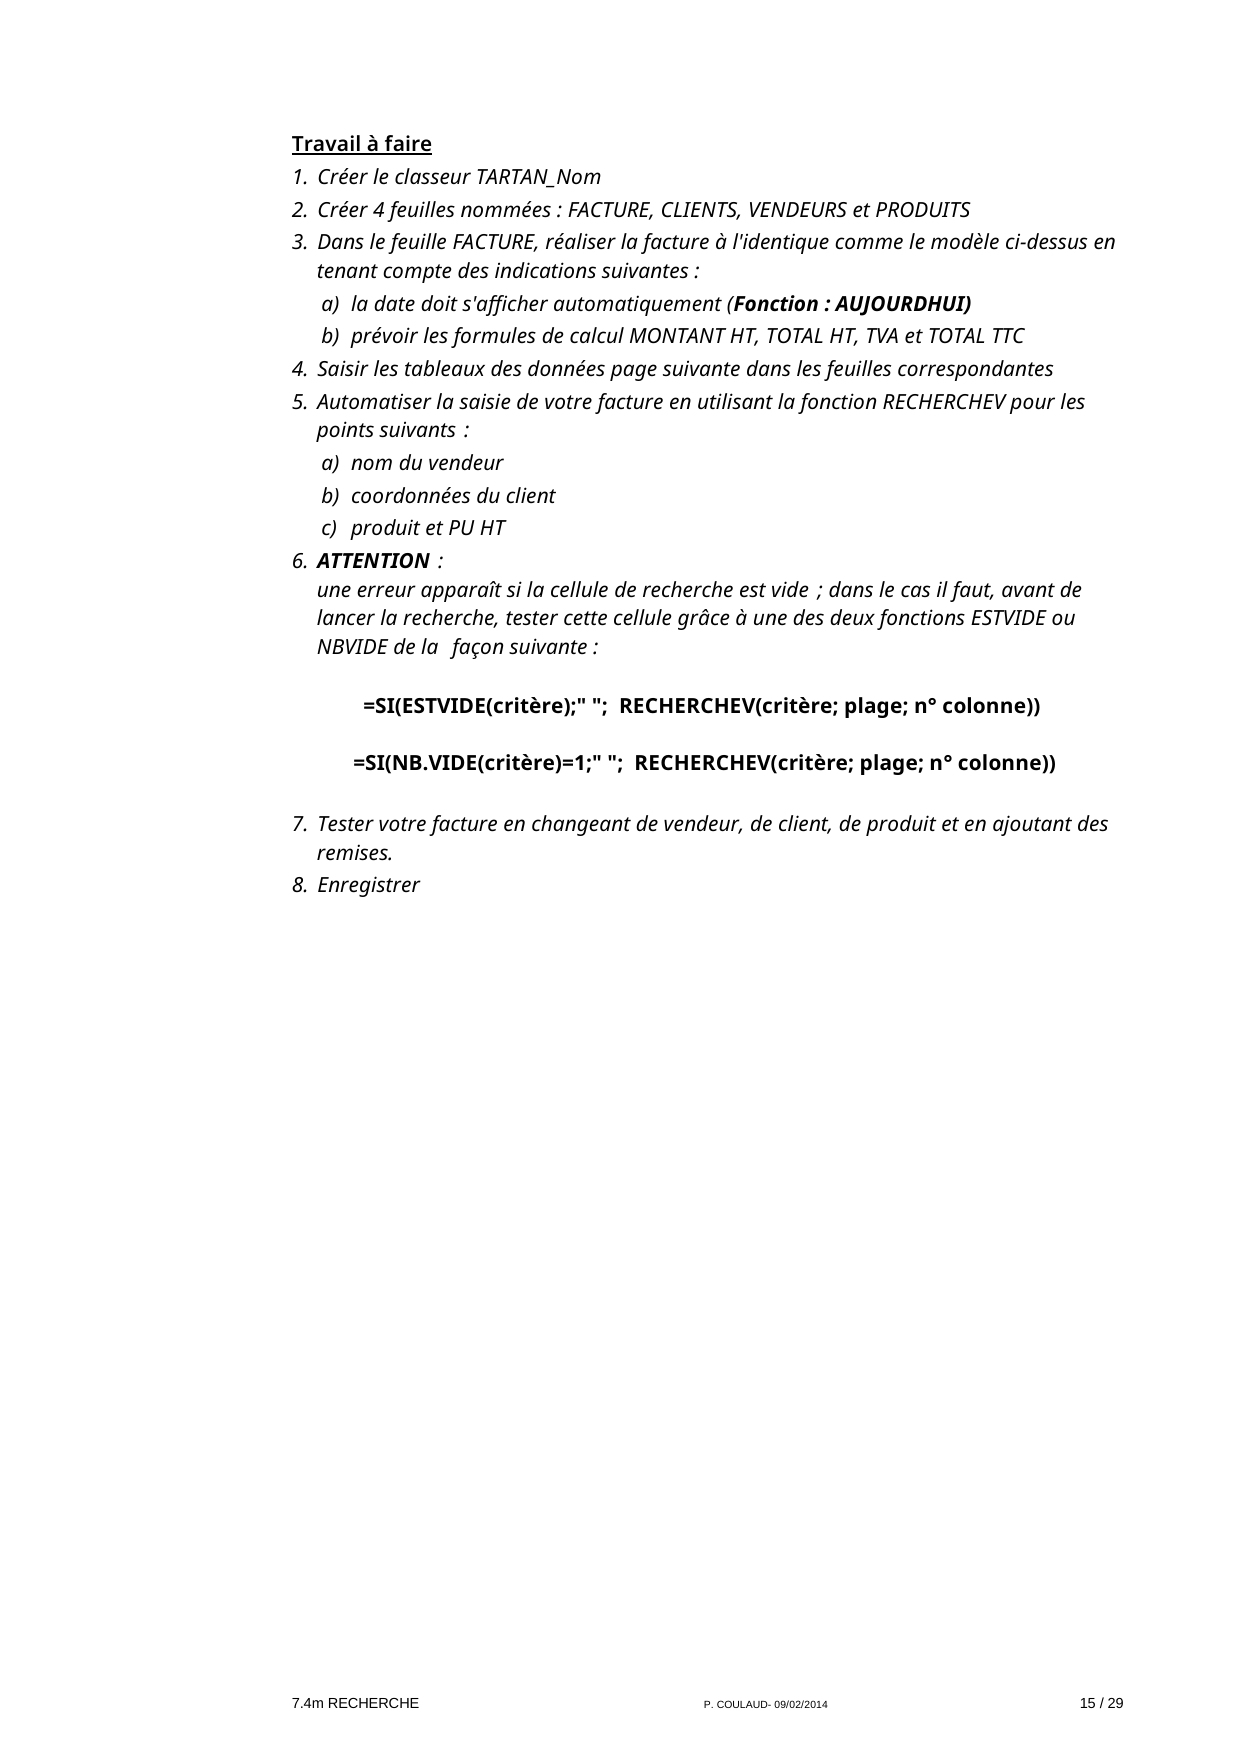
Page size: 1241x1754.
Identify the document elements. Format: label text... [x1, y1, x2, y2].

list la date doit s'afficher automatiquement (Fonction : AUJOURDHUI) [321, 288, 1123, 317]
list coordonnées du client [321, 481, 1123, 509]
list produit et PU HT [321, 513, 1123, 542]
list Saisir les tableaux des données page suivante dans les feuilles correspondantes [292, 354, 1123, 382]
list Enregistrer [292, 870, 1123, 899]
list Automatiser la saisie de votre facture en utilisant la fonction RECHERCHEV pour les points suivants : [292, 387, 1123, 444]
text =SI(NB.VIDE(critère)=1;" "; RECHERCHEV(critère; plage; n° colonne)) [292, 748, 1123, 776]
text =SI(ESTVIDE(critère);" "; RECHERCHEV(critère; plage; n° colonne)) [292, 691, 1123, 719]
list Dans le feuille FACTURE, réaliser la facture à l'identique comme le modèle ci-dessus en tenant compte des indications suivantes : [292, 227, 1123, 284]
list Créer le classeur TARTAN_Nom [292, 162, 1123, 190]
list nom du vendeur [321, 448, 1123, 476]
list Tester votre facture en changeant de vendeur, de client, de produit et en ajoutant des remises. [292, 809, 1123, 866]
list prévoir les formules de calcul MONTANT HT, TOTAL HT, TVA et TOTAL TTC [321, 321, 1123, 350]
list Créer 4 feuilles nommées : FACTURE, CLIENTS, VENDEURS et PRODUITS [292, 194, 1123, 223]
list ATTENTION : une erreur apparaît si la cellule de recherche est vide ; dans le cas il faut, avant de lancer la recherche, tester cette cellule grâce à une des deux fonctions ESTVIDE ou NBVIDE de la façon suivante : [292, 546, 1123, 689]
subtitle Travail à faire [292, 129, 1123, 158]
